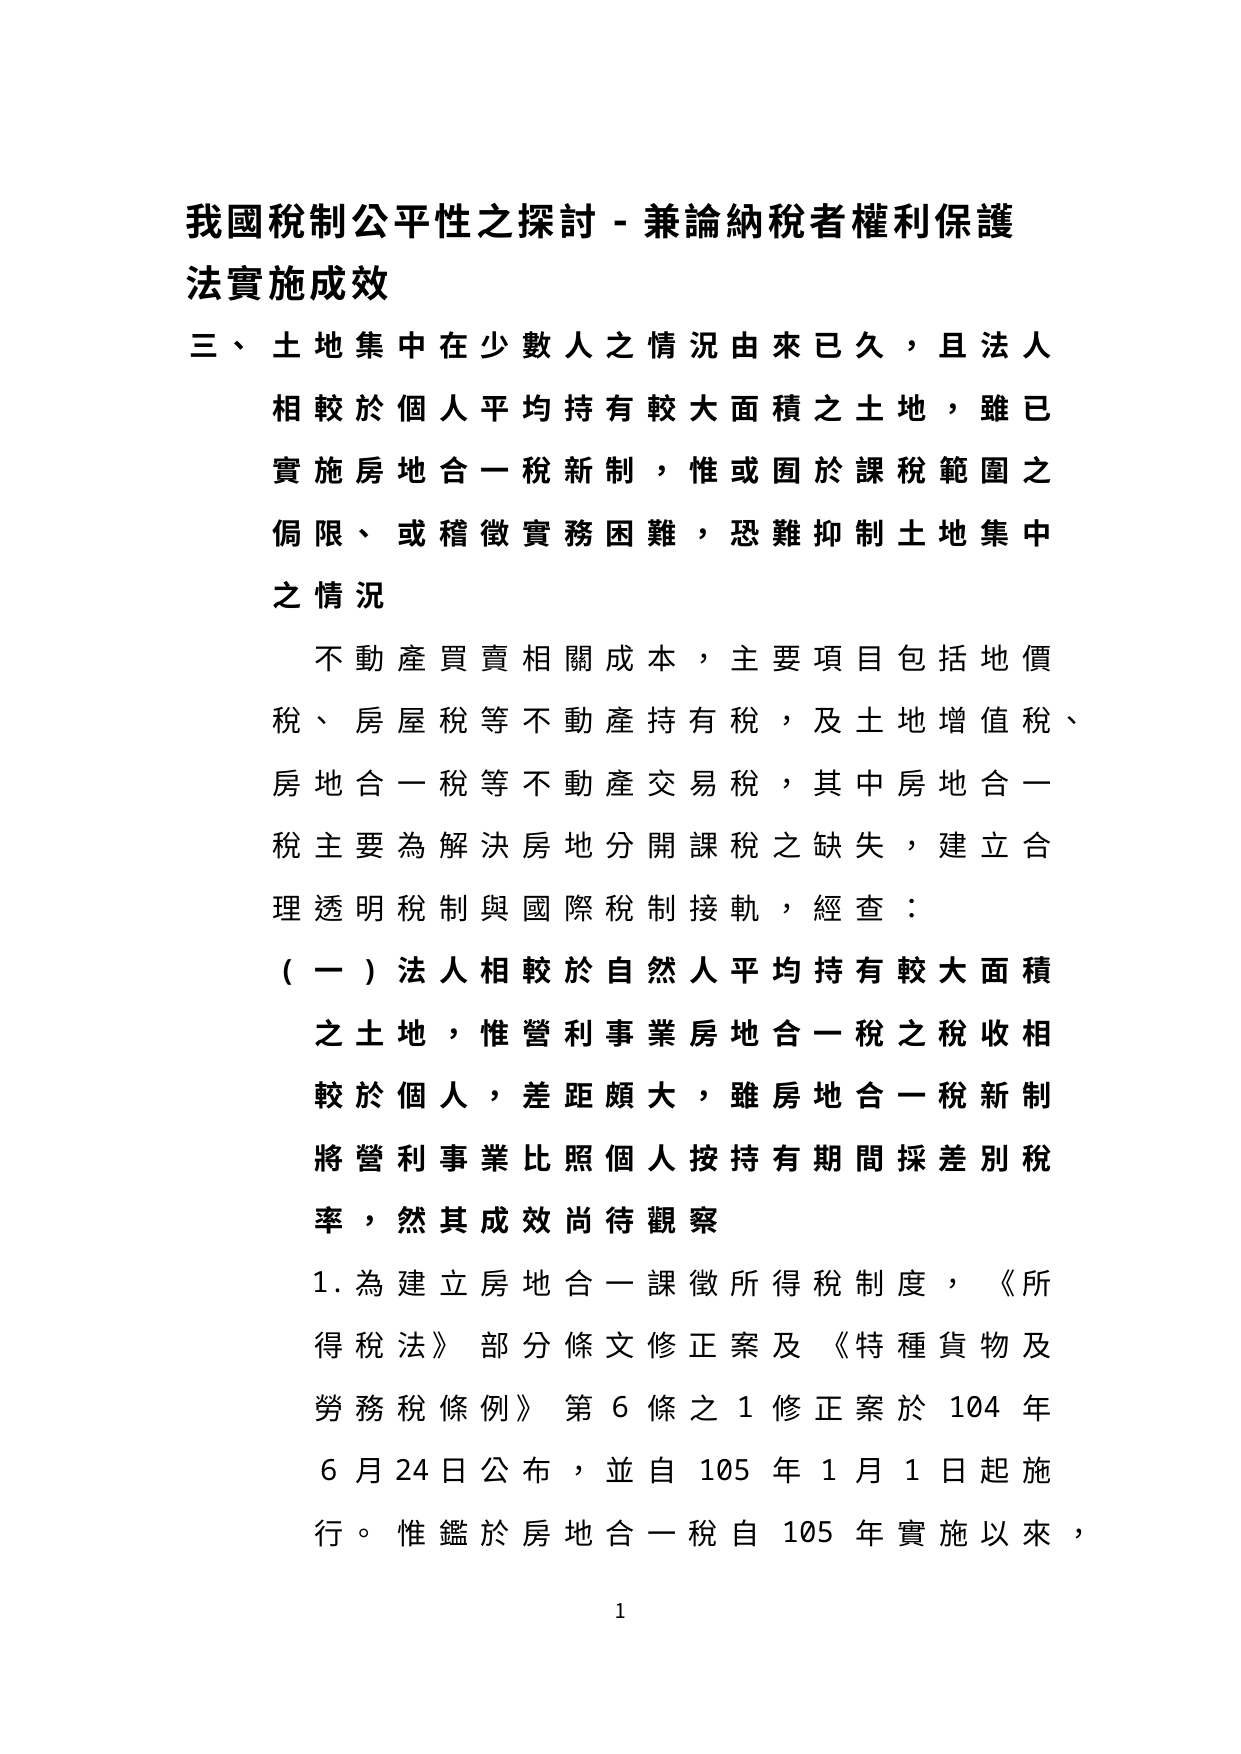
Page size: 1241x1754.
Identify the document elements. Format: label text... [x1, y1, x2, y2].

text 1.為建立房地合一課徵所得稅制度，《所得稅法》部分條文修正案及《特種貨物及勞務稅條例》第6條之1修正案於104年6月24日公布，並自105年1月1日起施行。惟鑑於房地合一稅自105年實施以來，實務上常有透過設立營利事業買賣不動產，或藉公司股權移轉形式移轉不動產，為抑制短期投機炒作和穩健房市發展，以規避或減少依法應繳納之稅捐等情事，營利事業將比照個人按持有期間採差別稅率課稅；另為減緩目前過熱之預售屋市場及紅單之炒作，將預售屋交易納入新制房地合一稅課稅範圍，房地合一稅新制於110年4月28日經總統公布，同年7月1日起施行。 [271, 1240, 1058, 1552]
text (一)法人相較於自然人平均持有較大面積之土地，惟營利事業房地合一稅之稅收相較於個人，差距頗大，雖房地合一稅新制將營利事業比照個人按持有期間採差別稅率，然其成效尚待觀察 [242, 927, 1058, 1240]
text 我國稅制公平性之探討-兼論納稅者權利保護法實施成效 [183, 177, 1028, 302]
text 不動產買賣相關成本，主要項目包括地價稅、房屋稅等不動產持有稅，及土地增值稅、房地合一稅等不動產交易稅，其中房地合一稅主要為解決房地分開課稅之缺失，建立合理透明稅制與國際稅制接軌，經查： [242, 615, 1058, 927]
text 三、土地集中在少數人之情況由來已久，且法人相較於個人平均持有較大面積之土地，雖已實施房地合一稅新制，惟或囿於課稅範圍之侷限、或稽徵實務困難，恐難抑制土地集中之情況 [183, 302, 1058, 615]
